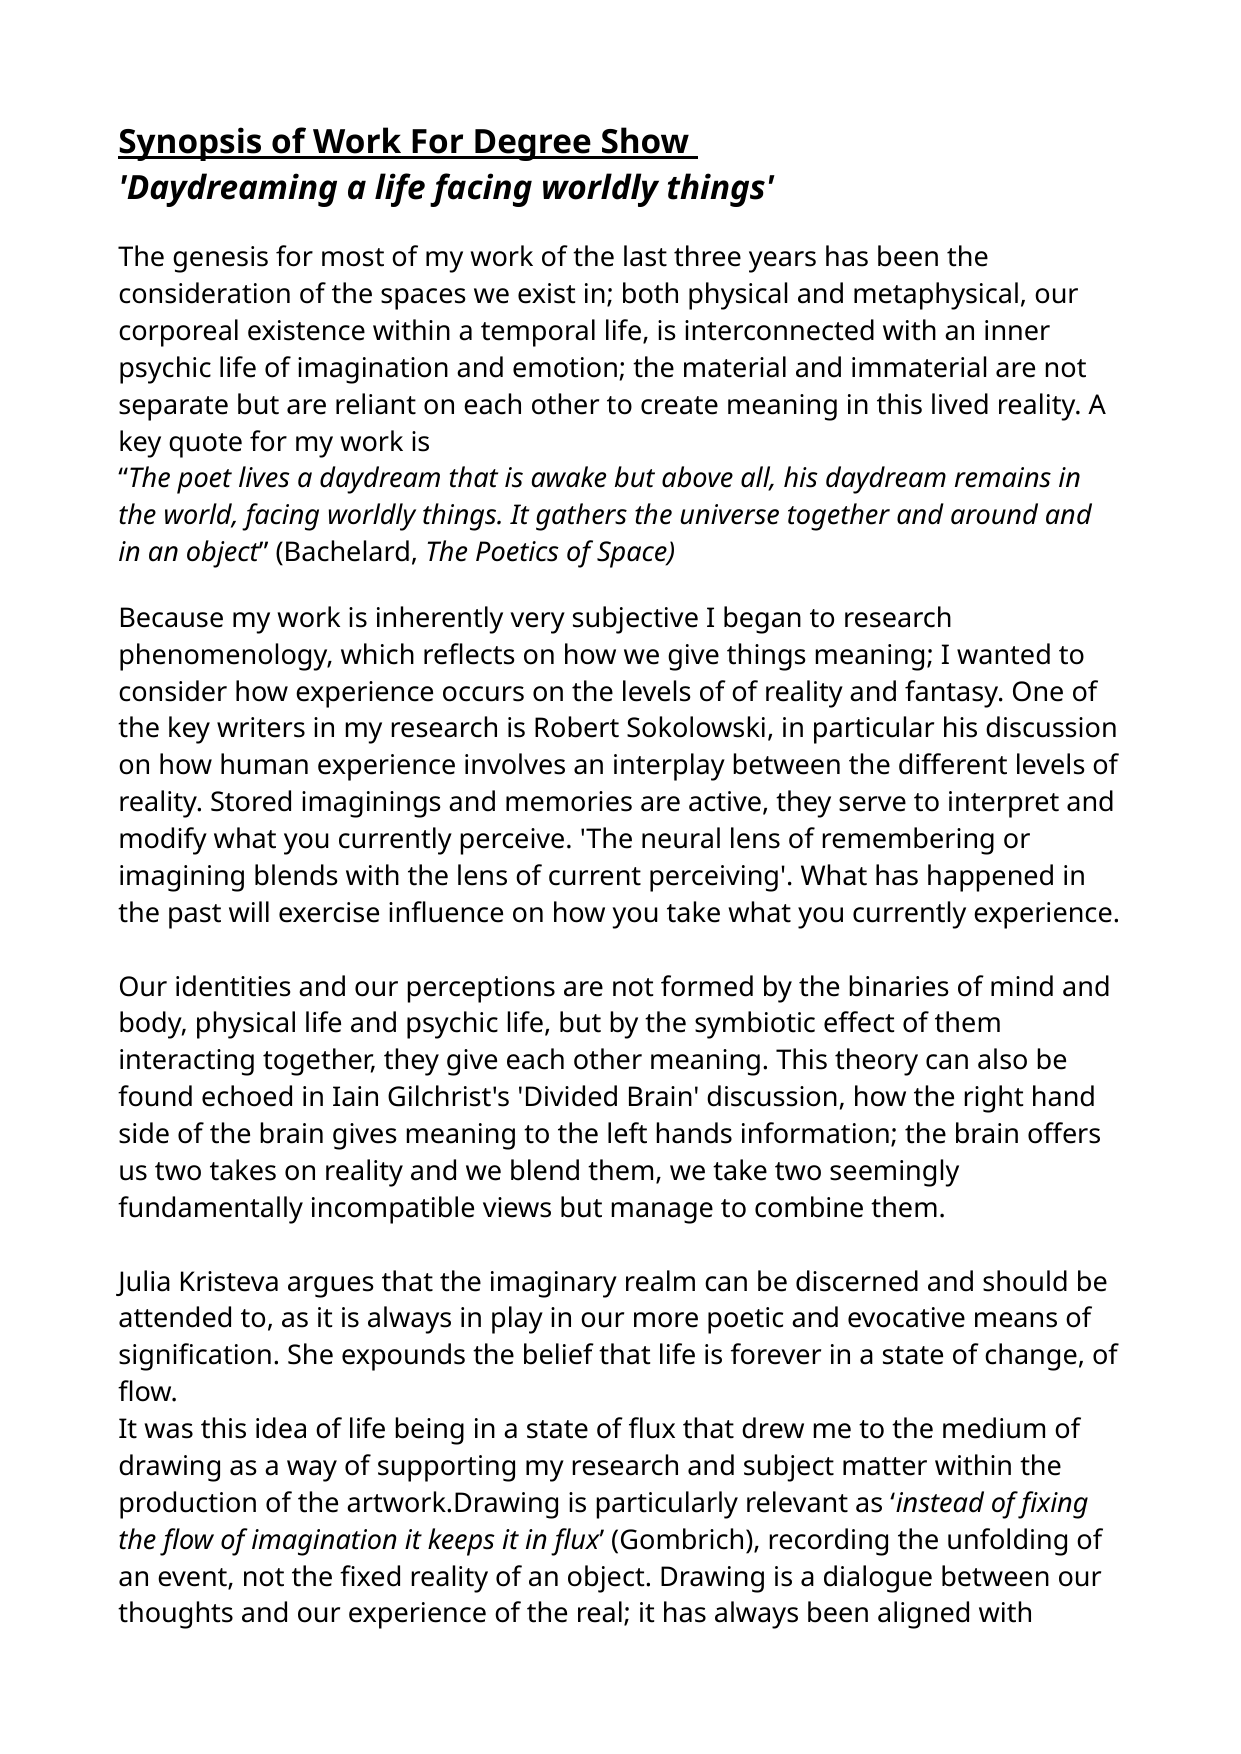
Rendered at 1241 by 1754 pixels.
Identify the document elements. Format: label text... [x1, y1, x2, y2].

text “The poet lives a daydream that is awake but above all, his daydream remains in the world, facing worldly things. It gathers the universe together and around and in an object” (Bachelard, The Poetics of Space) [118, 459, 1122, 569]
text Our identities and our perceptions are not formed by the binaries of mind and body, physical life and psychic life, but by the symbiotic effect of them interacting together, they give each other meaning. This theory can also be found echoed in Iain Gilchrist's 'Divided Brain' discussion, how the right hand side of the brain gives meaning to the left hands information; the brain offers us two takes on reality and we blend them, we take two seemingly fundamentally incompatible views but manage to combine them. [118, 967, 1122, 1225]
text Because my work is inherently very subjective I began to research phenomenology, which reflects on how we give things meaning; I wanted to consider how experience occurs on the levels of of reality and fantasy. One of the key writers in my research is Robert Sokolowski, in particular his discussion on how human experience involves an interplay between the different levels of reality. Stored imaginings and memories are active, they serve to interpret and modify what you currently perceive. 'The neural lens of remembering or imagining blends with the lens of current perceiving'. What has happened in the past will exercise influence on how you take what you currently experience. [118, 598, 1122, 930]
text Synopsis of Work For Degree Show [118, 118, 1122, 163]
text 'Daydreaming a life facing worldly things' [118, 163, 1122, 209]
text The genesis for most of my work of the last three years has been the consideration of the spaces we exist in; both physical and metaphysical, our corporeal existence within a temporal life, is interconnected with an inner psychic life of imagination and emotion; the material and immaterial are not separate but are reliant on each other to create meaning in this lived reality. A key quote for my work is [118, 238, 1122, 459]
text It was this idea of life being in a state of flux that drew me to the medium of drawing as a way of supporting my research and subject matter within the production of the artwork. Drawing is particularly relevant as ‘instead of fixing the flow of imagination it keeps it in flux’ (Gombrich), recording the unfolding of an event, not the fixed reality of an object. Drawing is a dialogue between our thoughts and our experience of the real; it has always been aligned with [118, 1409, 1122, 1631]
text Julia Kristeva argues that the imaginary realm can be discerned and should be attended to, as it is always in play in our more poetic and evocative means of signification. She expounds the belief that life is forever in a state of change, of flow. [118, 1262, 1122, 1409]
